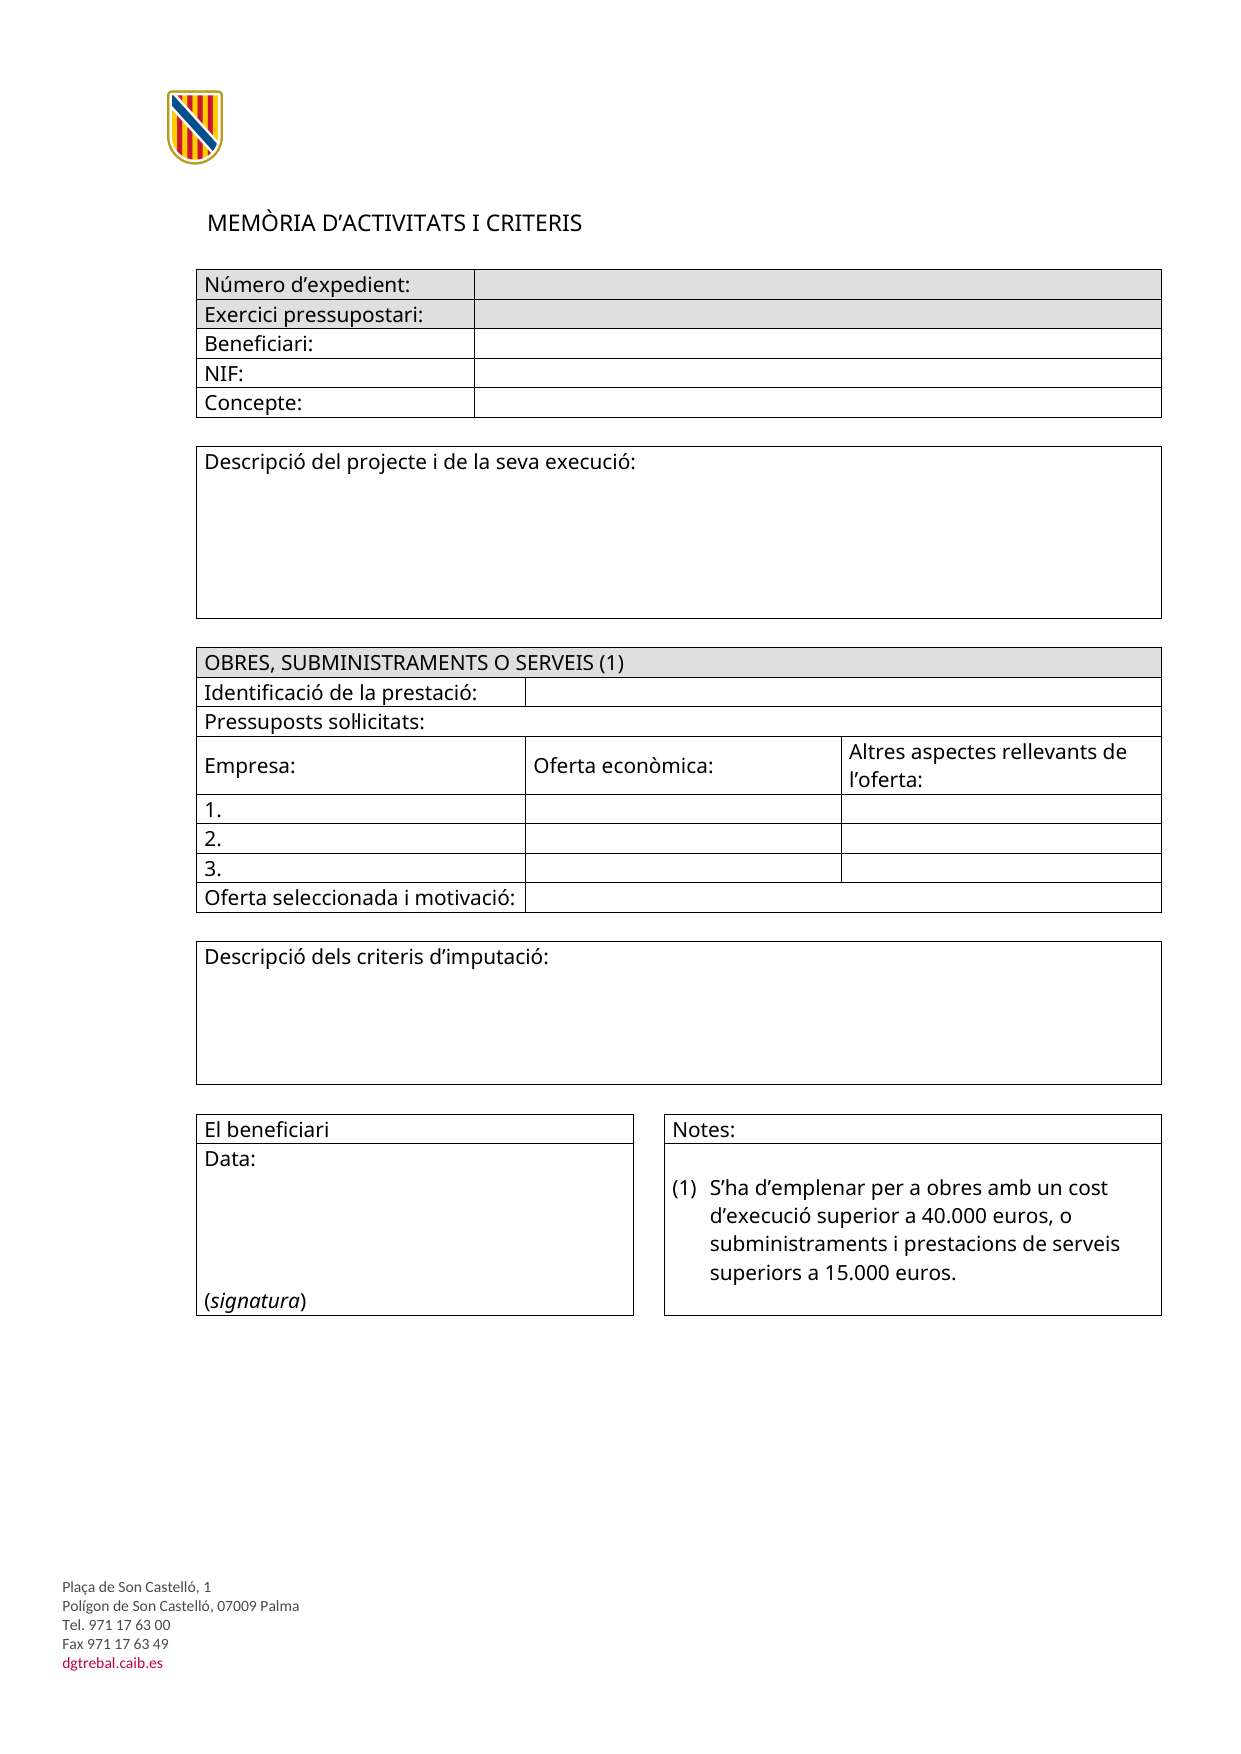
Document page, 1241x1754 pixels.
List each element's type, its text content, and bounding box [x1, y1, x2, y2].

table_cell [634, 1143, 664, 1315]
table_cell Beneficiari: [197, 329, 474, 358]
table_cell Oferta seleccionada i motivació: [197, 883, 525, 912]
table_header [475, 270, 1161, 299]
table_cell Concepte: [197, 388, 474, 417]
table_cell [475, 329, 1161, 358]
table_cell [475, 359, 1161, 387]
table_cell 1. [197, 795, 525, 823]
table_cell [526, 854, 841, 882]
table_header El beneficiari [197, 1115, 633, 1143]
table_cell [526, 883, 1161, 912]
table_cell Altres aspectes rellevants de l’oferta: [842, 737, 1161, 794]
table_cell [842, 795, 1161, 823]
table_cell Identificació de la prestació: [197, 678, 525, 706]
table_cell S’ha d’emplenar per a obres amb un cost d’execució superior a 40.000 euros, o subministraments i prestacions de serveis superiors a 15.000 euros. [665, 1144, 1161, 1315]
table_header Descripció del projecte i de la seva execució: [197, 447, 1161, 618]
table_cell [842, 824, 1161, 853]
table_header Número d’expedient: [197, 270, 474, 299]
table_header [634, 1114, 664, 1143]
picture [149, 62, 241, 193]
table_cell Empresa: [197, 737, 525, 794]
table_header Descripció dels criteris d’imputació: [197, 942, 1161, 1084]
table_cell Data: (signatura) [197, 1144, 633, 1315]
table_cell [475, 388, 1161, 417]
table_header Notes: [665, 1115, 1161, 1143]
table_cell Pressuposts sol·licitats: [197, 707, 1161, 736]
table_cell 3. [197, 854, 525, 882]
table_cell 2. [197, 824, 525, 853]
table_cell [526, 795, 841, 823]
table_cell [842, 854, 1161, 882]
table_cell Exercici pressupostari: [197, 300, 474, 328]
table_cell [475, 300, 1161, 328]
table_cell [526, 678, 1161, 706]
table_cell NIF: [197, 359, 474, 387]
table_cell Oferta econòmica: [526, 737, 841, 794]
text MEMÒRIA D’ACTIVITATS I CRITERIS [207, 207, 1063, 238]
table_header OBRES, SUBMINISTRAMENTS O SERVEIS (1) [197, 648, 1161, 677]
table_cell [526, 824, 841, 853]
